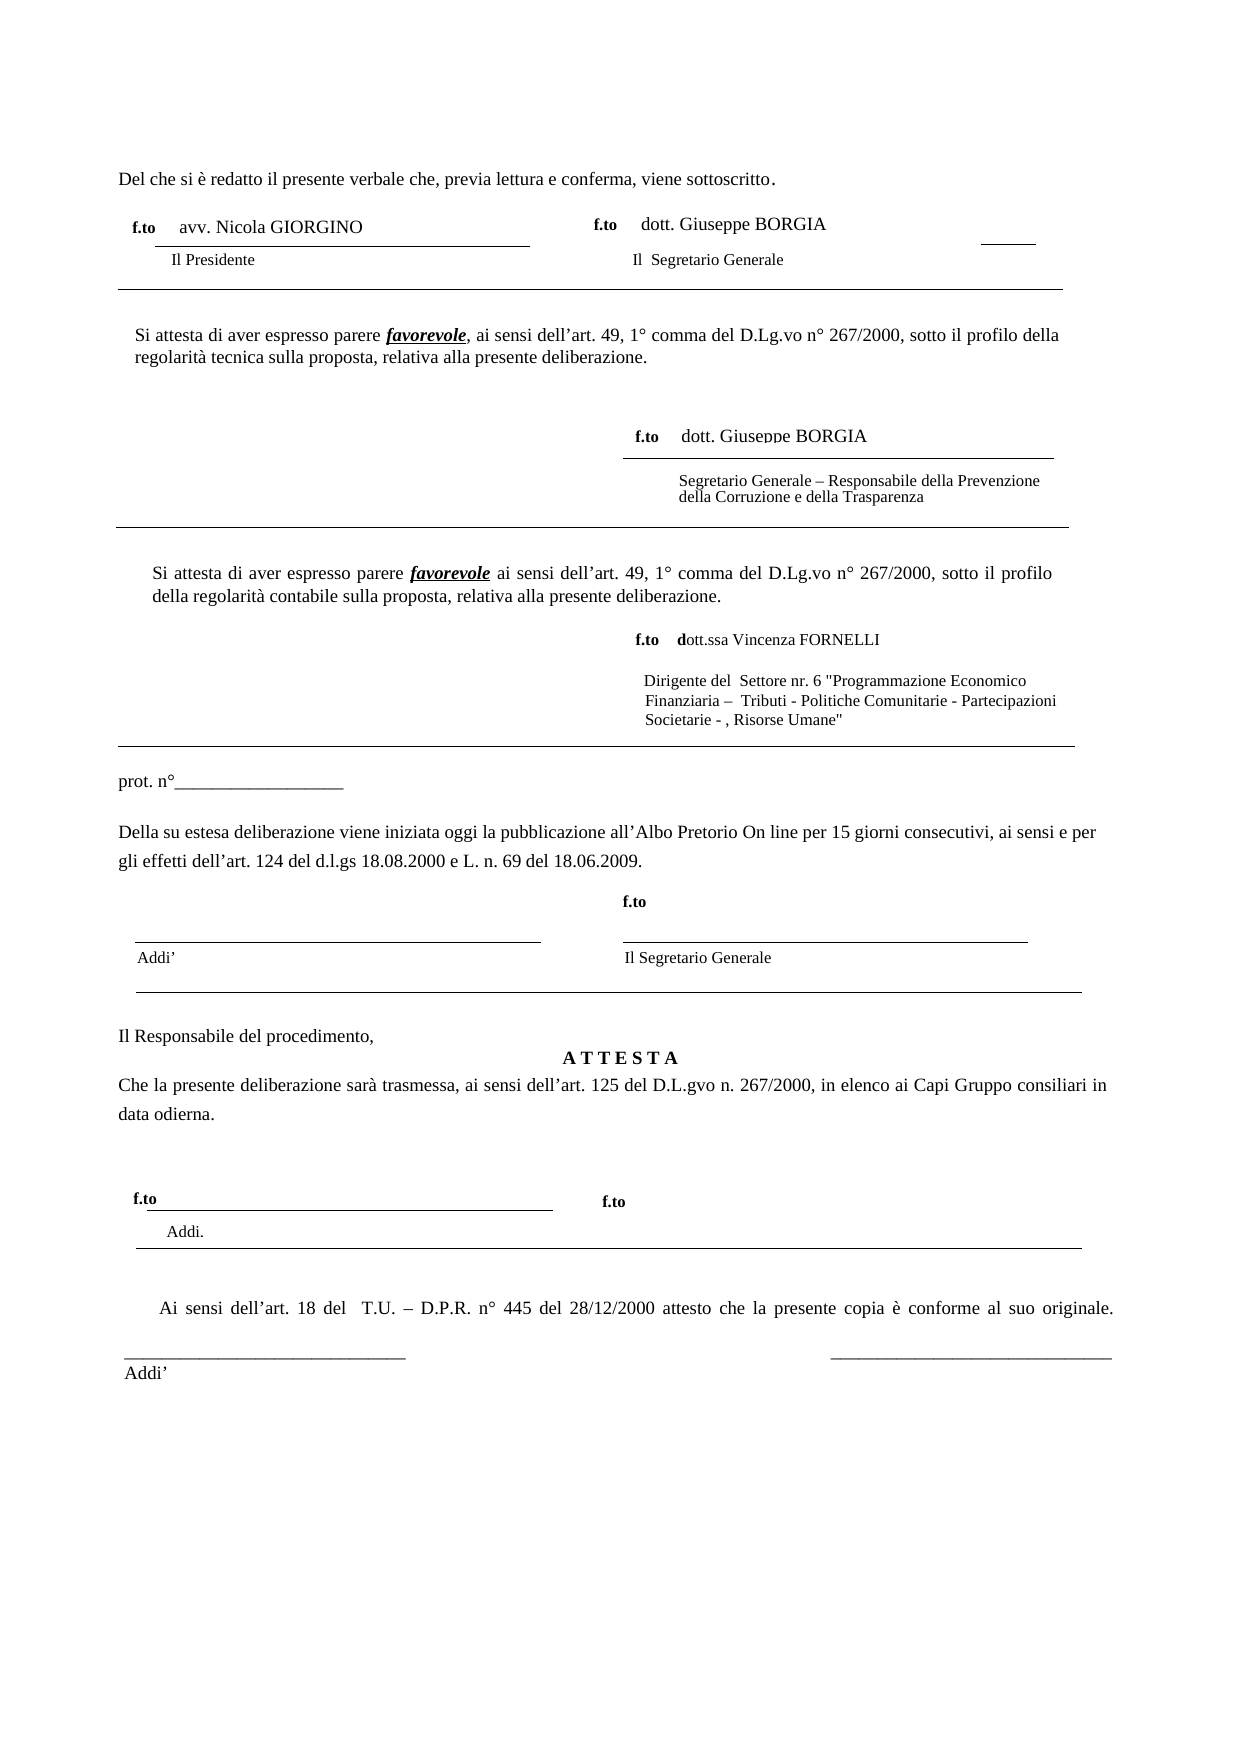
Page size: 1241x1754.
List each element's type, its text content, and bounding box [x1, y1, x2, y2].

text Dirigente del Settore nr. 6 "Programmazione Economico Finanziaria – Tributi - Politiche Comunitarie - Partecipazioni Societarie - , Risorse Umane" [627, 671, 1059, 729]
text f.to [133, 1188, 549, 1208]
text f.to [623, 892, 1039, 911]
text Addi, [133, 1222, 549, 1237]
text Il Responsabile del procedimento, [118, 1025, 1122, 1047]
text Della su estesa deliberazione viene iniziata oggi la pubblicazione all’Albo Pretorio On line per 15 giorni consecutivi, ai sensi e per gli effetti dell’art. 124 del d.l.gs 18.08.2000 e L. n. 69 del 18.06.2009. [118, 815, 1108, 873]
text Addi’ Il Segretario Generale [118, 948, 1122, 967]
text Che la presente deliberazione sarà trasmessa, ai sensi dell’art. 125 del D.L.gvo n. 267/2000, in elenco ai Capi Gruppo consiliari in data odierna. [118, 1068, 1108, 1126]
text Del che si è redatto il presente verbale che, previa lettura e conferma, viene sottoscritto. [118, 156, 1122, 193]
text Il Presidente Il Segretario Generale [118, 253, 1122, 268]
text f.to avv. Nicola GIORGINO [132, 216, 471, 235]
text A T T E S T A [118, 1047, 1122, 1068]
text Ai sensi dell’art. 18 del T.U. – D.P.R. n° 445 del 28/12/2000 attesto che la presente copia è conforme al suo originale. ______________________________ ______________________________ Addi’ [124, 1297, 1116, 1383]
text Si attesta di aver espresso parere favorevole ai sensi dell’art. 49, 1° comma del D.Lg.vo n° 267/2000, sotto il profilo della regolarità contabile sulla proposta, relativa alla presente deliberazione. [152, 559, 1053, 606]
text prot. n°__________________ [118, 769, 1108, 792]
text f.to [602, 1192, 1018, 1211]
text Segretario Generale – Responsabile della Prevenzione della Corruzione e della Trasparenza [679, 473, 1076, 506]
text f.to dott. Giuseppe BORGIA [593, 213, 966, 235]
text f.to dott. Giuseppe BORGIA [635, 425, 1052, 442]
text f.to dott.ssa Vincenza FORNELLI [635, 631, 1029, 649]
text Si attesta di aver espresso parere favorevole, ai sensi dell’art. 49, 1° comma del D.Lg.vo n° 267/2000, sotto il profilo della regolarità tecnica sulla proposta, relativa alla presente deliberazione. [134, 324, 1061, 367]
